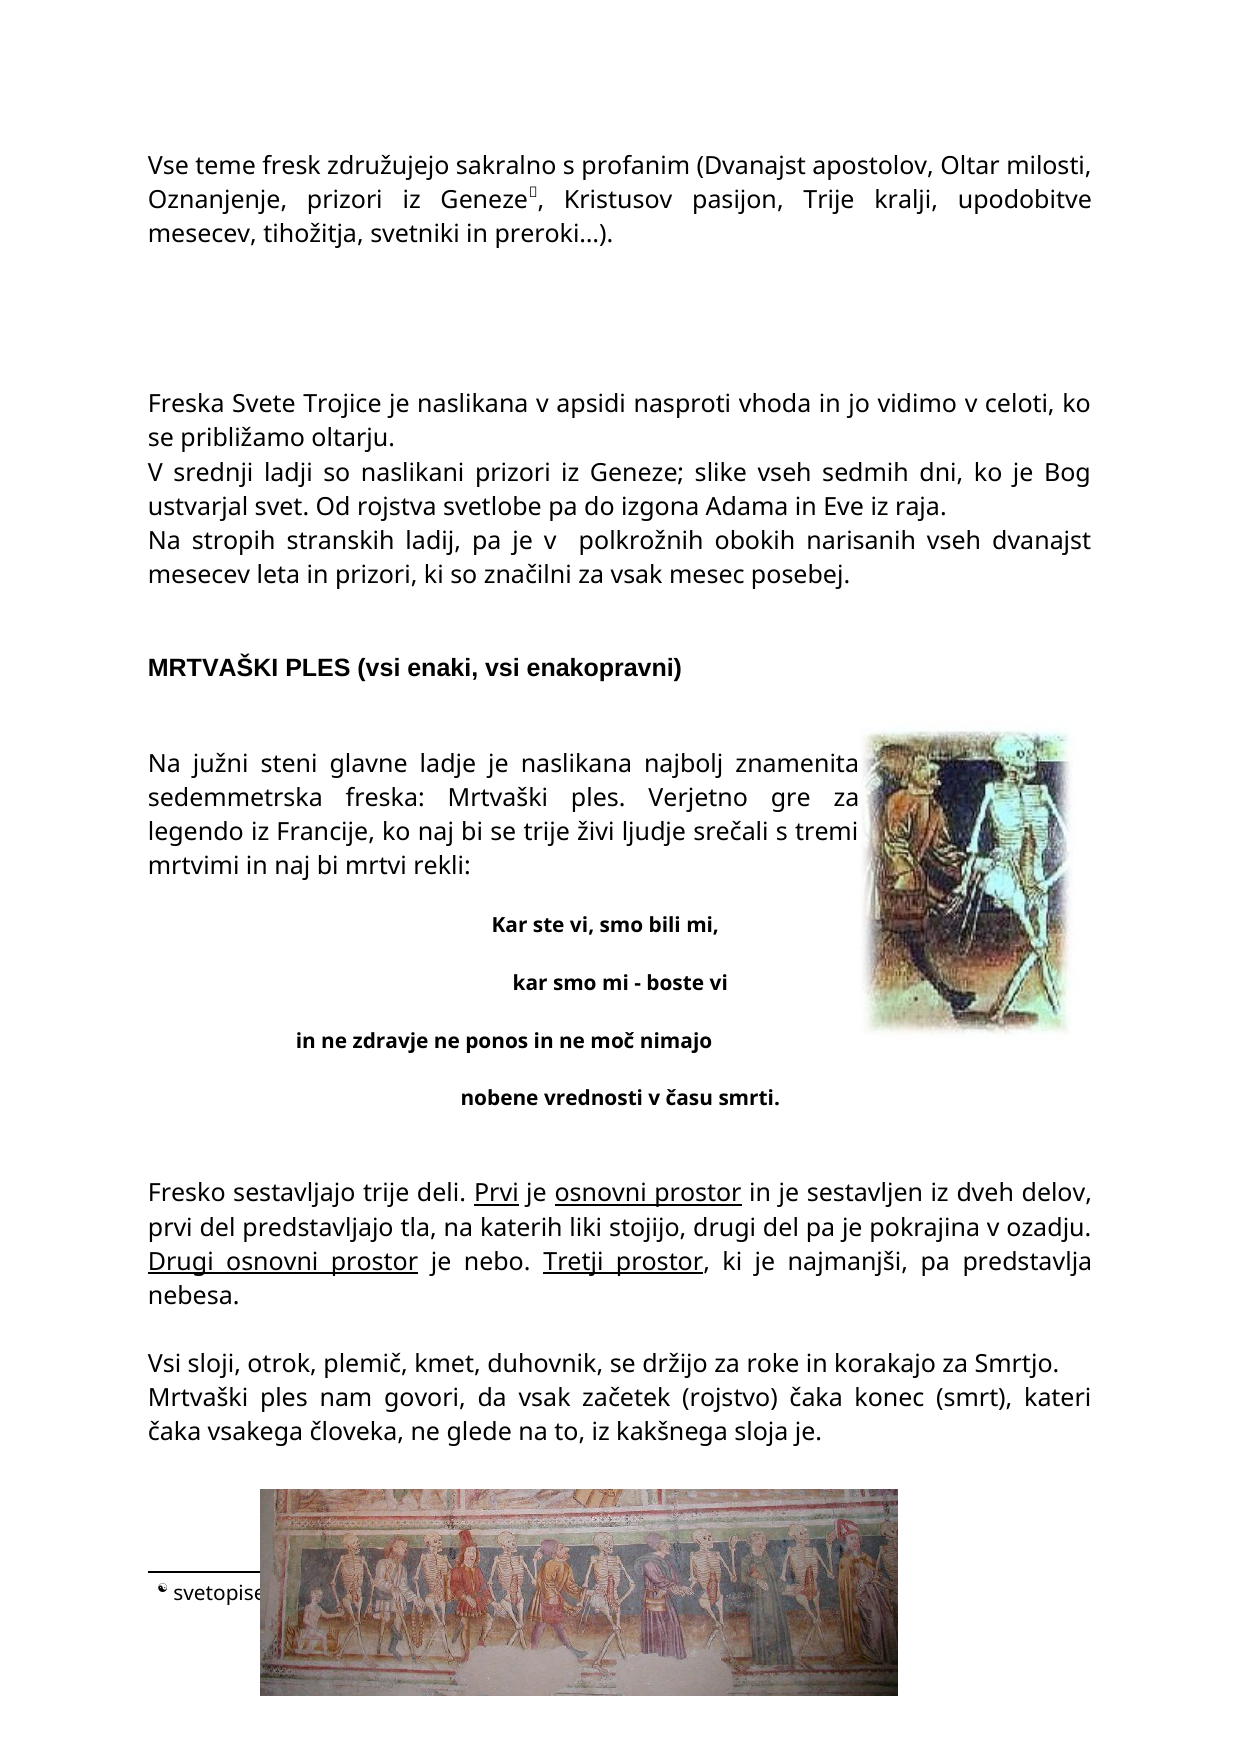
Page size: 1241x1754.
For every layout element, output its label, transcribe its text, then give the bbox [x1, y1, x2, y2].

text V srednji ladji so naslikani prizori iz Geneze; slike vseh sedmih dni, ko je Bog ustvarjal svet. Od rojstva svetlobe pa do izgona Adama in Eve iz raja. [148, 454, 1093, 522]
picture [860, 939, 1078, 968]
text MRTVAŠKI PLES (vsi enaki, vsi enakopravni) [148, 653, 1093, 682]
text Kar ste vi, smo bili mi, [443, 911, 1093, 939]
picture [860, 881, 1078, 911]
text nobene vrednosti v času smrti. [148, 1083, 1093, 1112]
text  svetopisemska knjiga o nastanku sveta in človeka [898, 1578, 1093, 1606]
text in ne zdravje ne ponos in ne moč nimajo [148, 1026, 1093, 1054]
text Freska Svete Trojice je naslikana v apsidi nasproti vhoda in jo vidimo v celoti, ko se približamo oltarju. [148, 386, 1093, 454]
text kar smo mi - boste vi [148, 968, 1093, 997]
picture [860, 721, 1078, 745]
text  svetopisemska knjiga o nastanku sveta in človeka [148, 1578, 260, 1606]
picture [860, 997, 1078, 1026]
text Mrtvaški ples nam govori, da vsak začetek (rojstvo) čaka konec (smrt), kateri čaka vsakega človeka, ne glede na to, iz kakšnega sloja je. [148, 1379, 1093, 1448]
text Vsi sloji, otrok, plemič, kmet, duhovnik, se držijo za roke in korakajo za Smrtjo. [148, 1345, 1093, 1379]
text Na stropih stranskih ladij, pa je v polkrožnih obokih narisanih vseh dvanajst mesecev leta in prizori, ki so značilni za vsak mesec posebej. [148, 522, 1093, 590]
picture [260, 1489, 898, 1696]
text Vse teme fresk združujejo sakralno s profanim (Dvanajst apostolov, Oltar milosti, Oznanjenje, prizori iz Geneze, Kristusov pasijon, Trije kralji, upodobitve mesecev, tihožitja, svetniki in preroki…). [148, 148, 1093, 250]
text Na južni steni glavne ladje je naslikana najbolj znamenita sedemmetrska freska: Mrtvaški ples. Verjetno gre za legendo iz Francije, ko naj bi se trije živi ljudje srečali s tremi mrtvimi in naj bi mrtvi rekli: [148, 745, 1093, 881]
text Fresko sestavljajo trije deli. Prvi je osnovni prostor in je sestavljen iz dveh delov, prvi del predstavljajo tla, na katerih liki stojijo, drugi del pa je pokrajina v ozadju. Drugi osnovni prostor je nebo. Tretji prostor, ki je najmanjši, pa predstavlja nebesa. [148, 1175, 1093, 1311]
